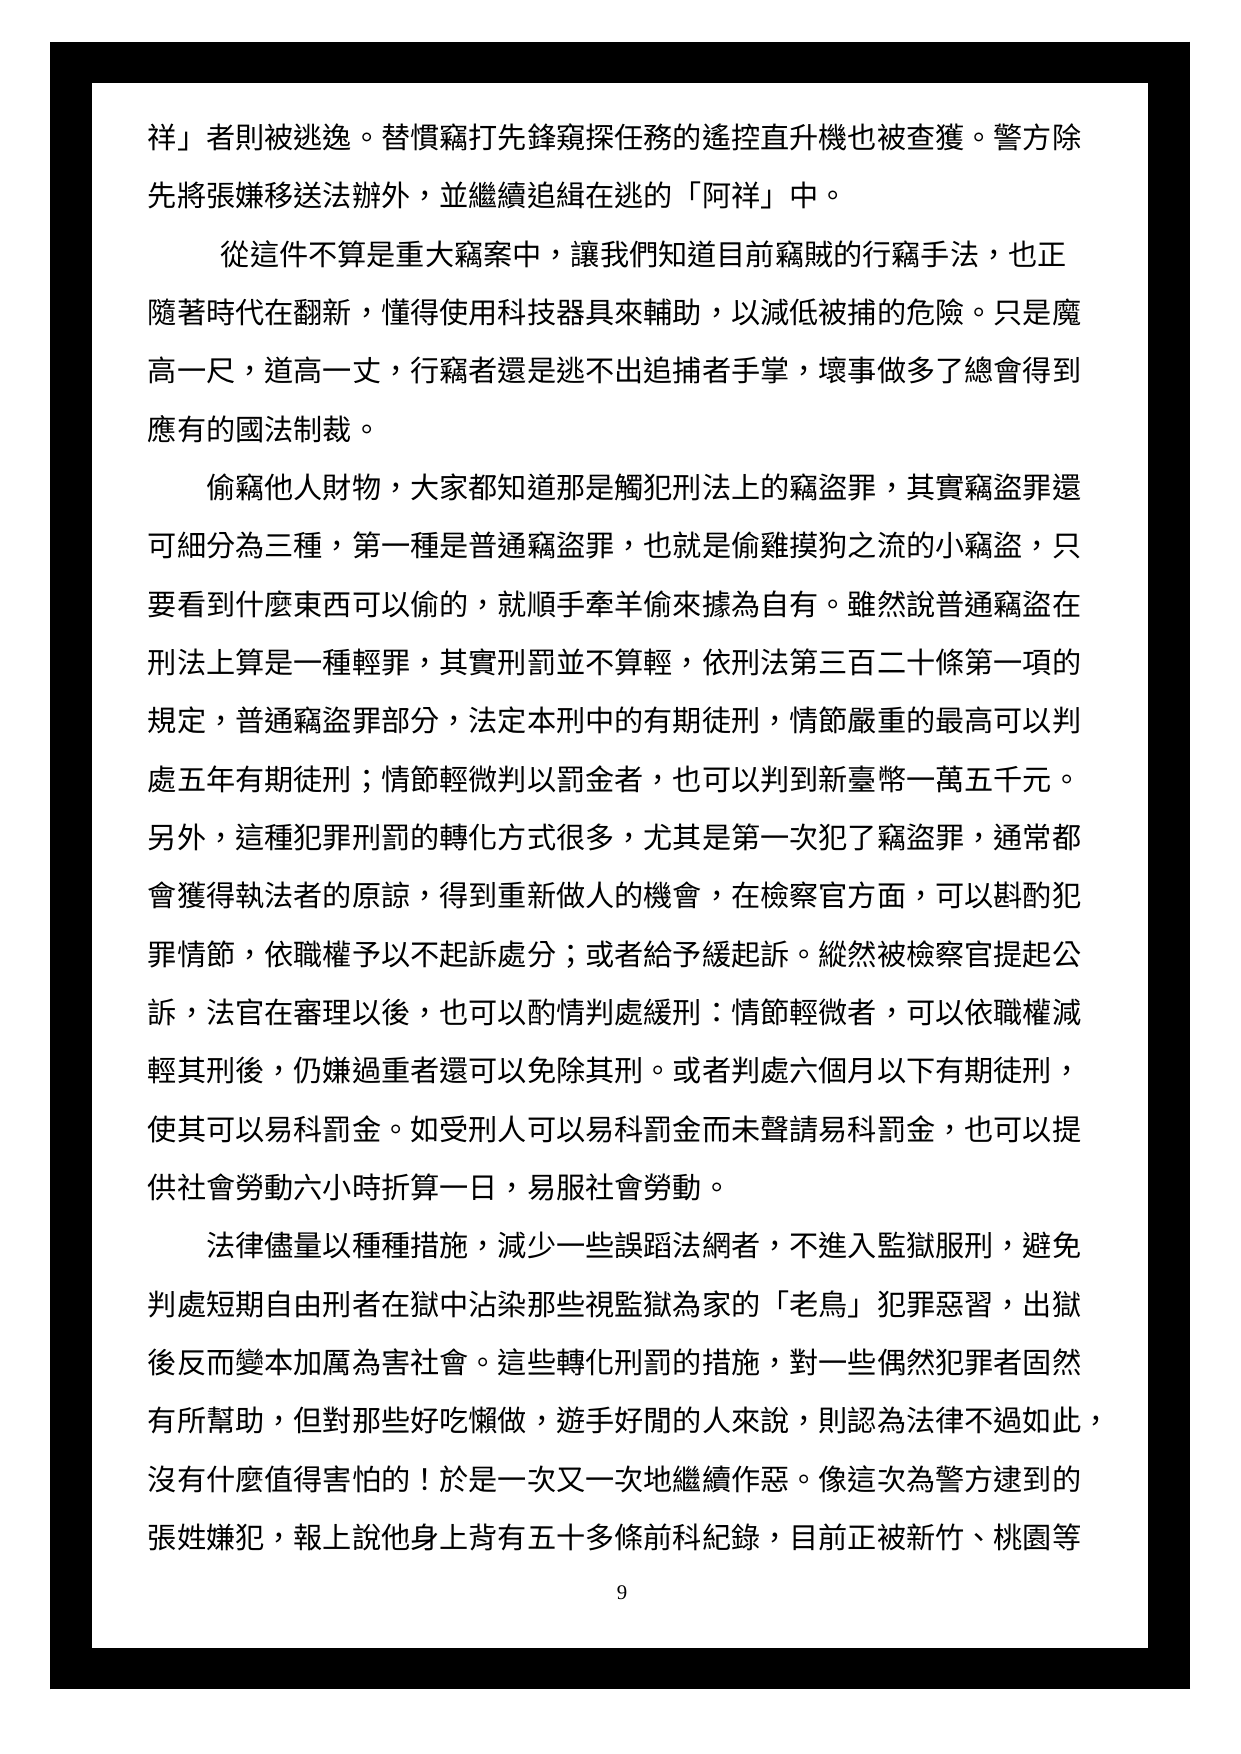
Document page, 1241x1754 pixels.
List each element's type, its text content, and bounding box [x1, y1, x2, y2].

text 偷竊他人財物，大家都知道那是觸犯刑法上的竊盜罪，其實竊盜罪還可細分為三種，第一種是普通竊盜罪，也就是偷雞摸狗之流的小竊盜，只要看到什麼東西可以偷的，就順手牽羊偷來據為自有。雖然說普通竊盜在刑法上算是一種輕罪，其實刑罰並不算輕，依刑法第三百二十條第一項的規定，普通竊盜罪部分，法定本刑中的有期徒刑，情節嚴重的最高可以判處五年有期徒刑；情節輕微判以罰金者，也可以判到新臺幣一萬五千元。另外，這種犯罪刑罰的轉化方式很多，尤其是第一次犯了竊盜罪，通常都會獲得執法者的原諒，得到重新做人的機會，在檢察官方面，可以斟酌犯罪情節，依職權予以不起訴處分；或者給予緩起訴。縱然被檢察官提起公訴，法官在審理以後，也可以酌情判處緩刑：情節輕微者，可以依職權減輕其刑後，仍嫌過重者還可以免除其刑。或者判處六個月以下有期徒刑，使其可以易科罰金。如受刑人可以易科罰金而未聲請易科罰金，也可以提供社會勞動六小時折算一日，易服社會勞動。 [148, 452, 1092, 1210]
text 從這件不算是重大竊案中，讓我們知道目前竊賊的行竊手法，也正隨著時代在翻新，懂得使用科技器具來輔助，以減低被捕的危險。只是魔高一尺，道高一丈，行竊者還是逃不出追捕者手掌，壞事做多了總會得到應有的國法制裁。 [148, 218, 1092, 452]
text 祥」者則被逃逸。替慣竊打先鋒窺探任務的遙控直升機也被查獲。警方除先將張嫌移送法辦外，並繼續追緝在逃的「阿祥」中。 [148, 102, 1092, 218]
text 法律儘量以種種措施，減少一些誤蹈法網者，不進入監獄服刑，避免判處短期自由刑者在獄中沾染那些視監獄為家的「老鳥」犯罪惡習，出獄後反而變本加厲為害社會。這些轉化刑罰的措施，對一些偶然犯罪者固然有所幫助，但對那些好吃懶做，遊手好閒的人來說，則認為法律不過如此，沒有什麼值得害怕的！於是一次又一次地繼續作惡。像這次為警方逮到的張姓嫌犯，報上說他身上背有五十多條前科紀錄，目前正被新竹、桃園等地檢署通緝中。那些期望每個做壞事的人都能革心洗面的寬典，在這些時時刻刻想著做無本生意的人，是起不了什麼作用的。如果張姓嫌犯那些尚未判決的刑案中，有多條是竊盜罪的話，法官不但不會使用寬典，而且有可能會引用「竊盜犯贓物犯保安處分條例」宣告保安處分。讓用勞動的方式改變犯罪的習性了。 [148, 1210, 1092, 1560]
